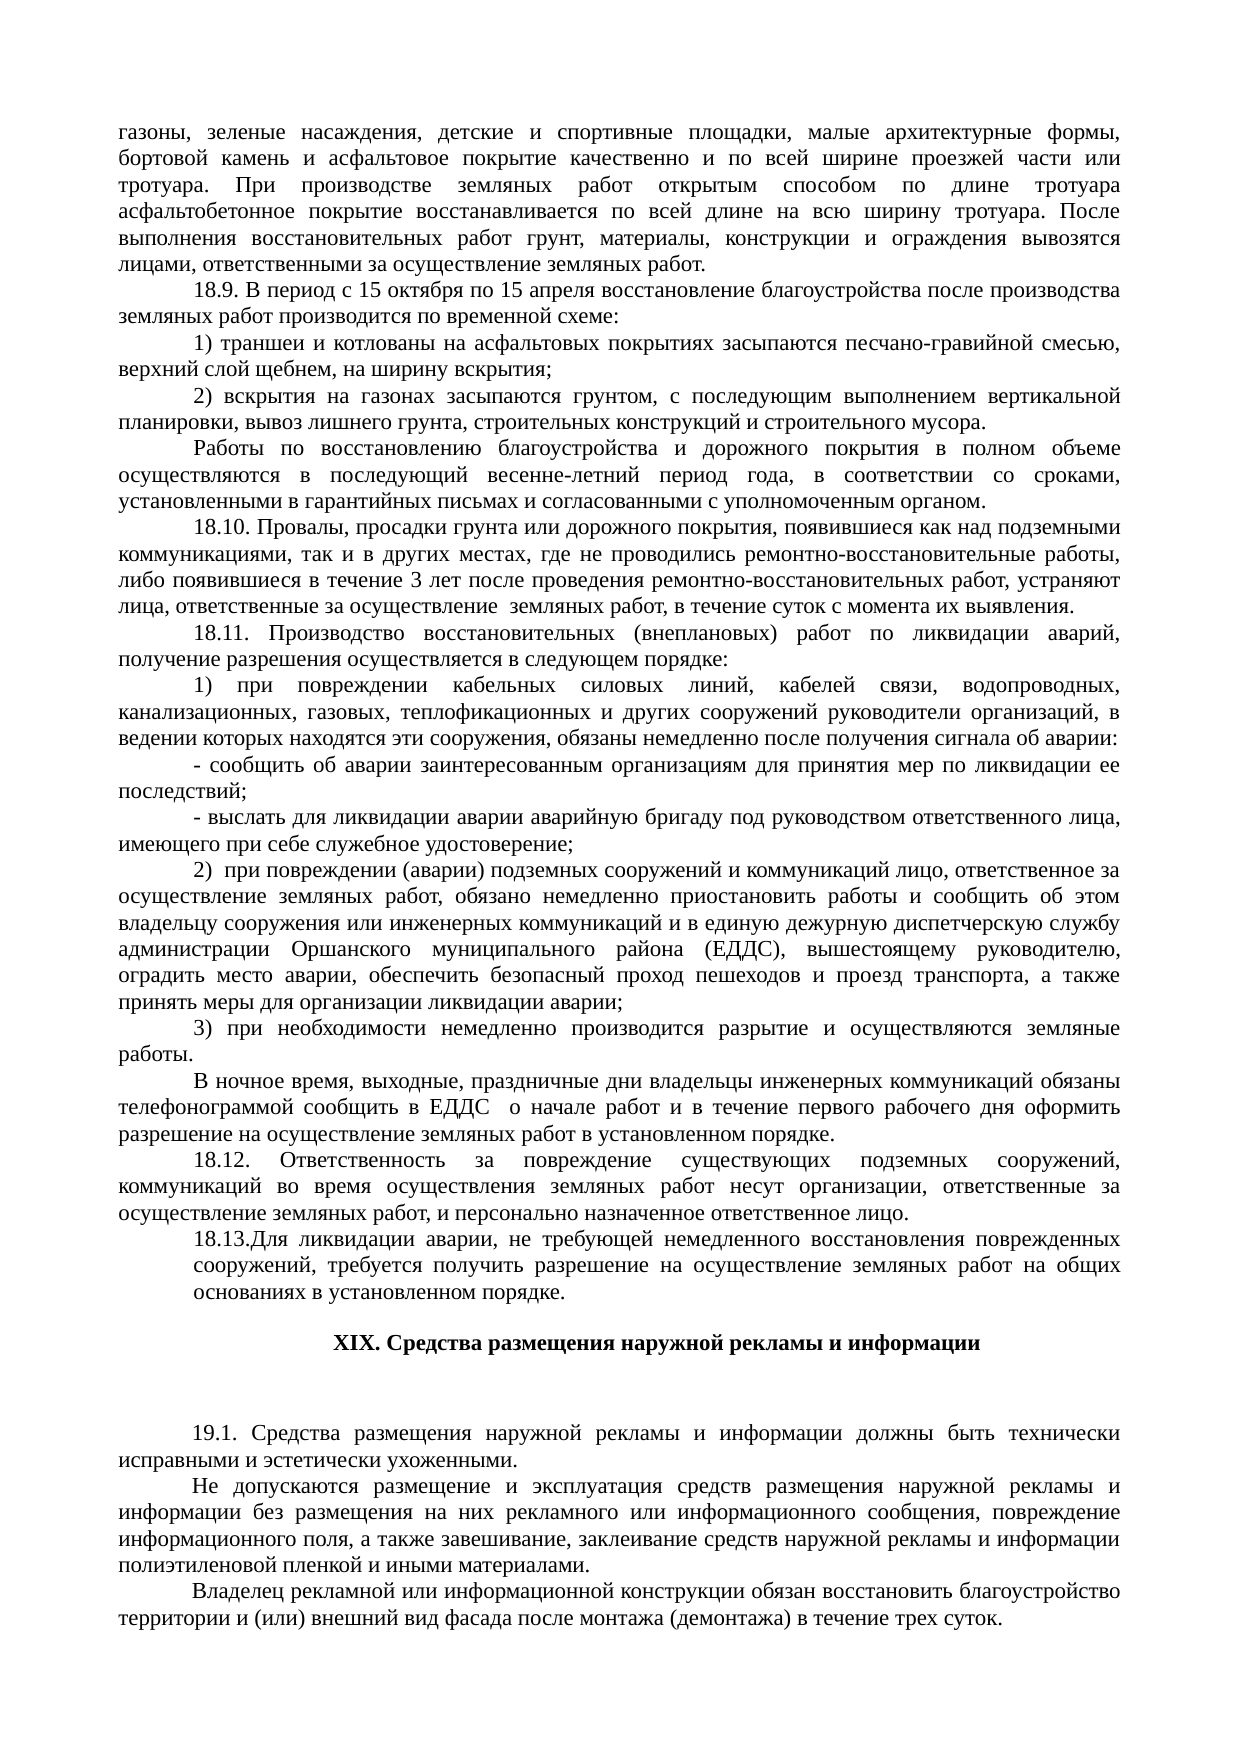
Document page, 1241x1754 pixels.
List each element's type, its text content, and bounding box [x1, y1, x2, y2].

text 18.12. Ответственность за повреждение существующих подземных сооружений, коммуникаций во время осуществления земляных работ несут организации, ответственные за осуществление земляных работ, и персонально назначенное ответственное лицо. [118, 1146, 1122, 1225]
text Работы по восстановлению благоустройства и дорожного покрытия в полном объеме осуществляются в последующий весенне-летний период года, в соответствии со сроками, установленными в гарантийных письмах и согласованными с уполномоченным органом. [118, 434, 1122, 513]
text 19.1. Средства размещения наружной рекламы и информации должны быть технически исправными и эстетически ухоженными. [118, 1419, 1122, 1472]
text В ночное время, выходные, праздничные дни владельцы инженерных коммуникаций обязаны телефонограммой сообщить в ЕДДС о начале работ и в течение первого рабочего дня оформить разрешение на осуществление земляных работ в установленном порядке. [118, 1067, 1122, 1146]
text 18.11. Производство восстановительных (внеплановых) работ по ликвидации аварий, получение разрешения осуществляется в следующем порядке: [118, 619, 1122, 672]
text - сообщить об аварии заинтересованным организациям для принятия мер по ликвидации ее последствий; [118, 751, 1122, 803]
text - выслать для ликвидации аварии аварийную бригаду под руководством ответственного лица, имеющего при себе служебное удостоверение; [118, 803, 1122, 856]
text 2) вскрытия на газонах засыпаются грунтом, с последующим выполнением вертикальной планировки, вывоз лишнего грунта, строительных конструкций и строительного мусора. [118, 382, 1122, 434]
text 1) при повреждении кабельных силовых линий, кабелей связи, водопроводных, канализационных, газовых, теплофикационных и других сооружений руководители организаций, в ведении которых находятся эти сооружения, обязаны немедленно после получения сигнала об аварии: [118, 672, 1122, 751]
text Владелец рекламной или информационной конструкции обязан восстановить благоустройство территории и (или) внешний вид фасада после монтажа (демонтажа) в течение трех суток. [118, 1577, 1122, 1630]
text 1) траншеи и котлованы на асфальтовых покрытиях засыпаются песчано-гравийной смесью, верхний слой щебнем, на ширину вскрытия; [118, 329, 1122, 382]
text Не допускаются размещение и эксплуатация средств размещения наружной рекламы и информации без размещения на них рекламного или информационного сообщения, повреждение информационного поля, а также завешивание, заклеивание средств наружной рекламы и информации полиэтиленовой пленкой и иными материалами. [118, 1472, 1122, 1577]
text газоны, зеленые насаждения, детские и спортивные площадки, малые архитектурные формы, бортовой камень и асфальтовое покрытие качественно и по всей ширине проезжей части или тротуара. При производстве земляных работ открытым способом по длине тротуара асфальтобетонное покрытие восстанавливается по всей длине на всю ширину тротуара. После выполнения восстановительных работ грунт, материалы, конструкции и ограждения вывозятся лицами, ответственными за осуществление земляных работ. [118, 118, 1122, 276]
text 18.10. Провалы, просадки грунта или дорожного покрытия, появившиеся как над подземными коммуникациями, так и в других местах, где не проводились ремонтно-восстановительные работы, либо появившиеся в течение 3 лет после проведения ремонтно-восстановительных работ, устраняют лица, ответственные за осуществление земляных работ, в течение суток с момента их выявления. [118, 513, 1122, 619]
text 2) при повреждении (аварии) подземных сооружений и коммуникаций лицо, ответственное за осуществление земляных работ, обязано немедленно приостановить работы и сообщить об этом владельцу сооружения или инженерных коммуникаций и в единую дежурную диспетчерскую службу администрации Оршанского муниципального района (ЕДДС), вышестоящему руководителю, оградить место аварии, обеспечить безопасный проход пешеходов и проезд транспорта, а также принять меры для организации ликвидации аварии; [118, 856, 1122, 1014]
list Для ликвидации аварии, не требующей немедленного восстановления поврежденных сооружений, требуется получить разрешение на осуществление земляных работ на общих основаниях в установленном порядке. [193, 1225, 1122, 1304]
text XIX. Средства размещения наружной рекламы и информации [118, 1329, 1122, 1355]
text 3) при необходимости немедленно производится разрытие и осуществляются земляные работы. [118, 1014, 1122, 1067]
text 18.9. В период с 15 октября по 15 апреля восстановление благоустройства после производства земляных работ производится по временной схеме: [118, 276, 1122, 329]
